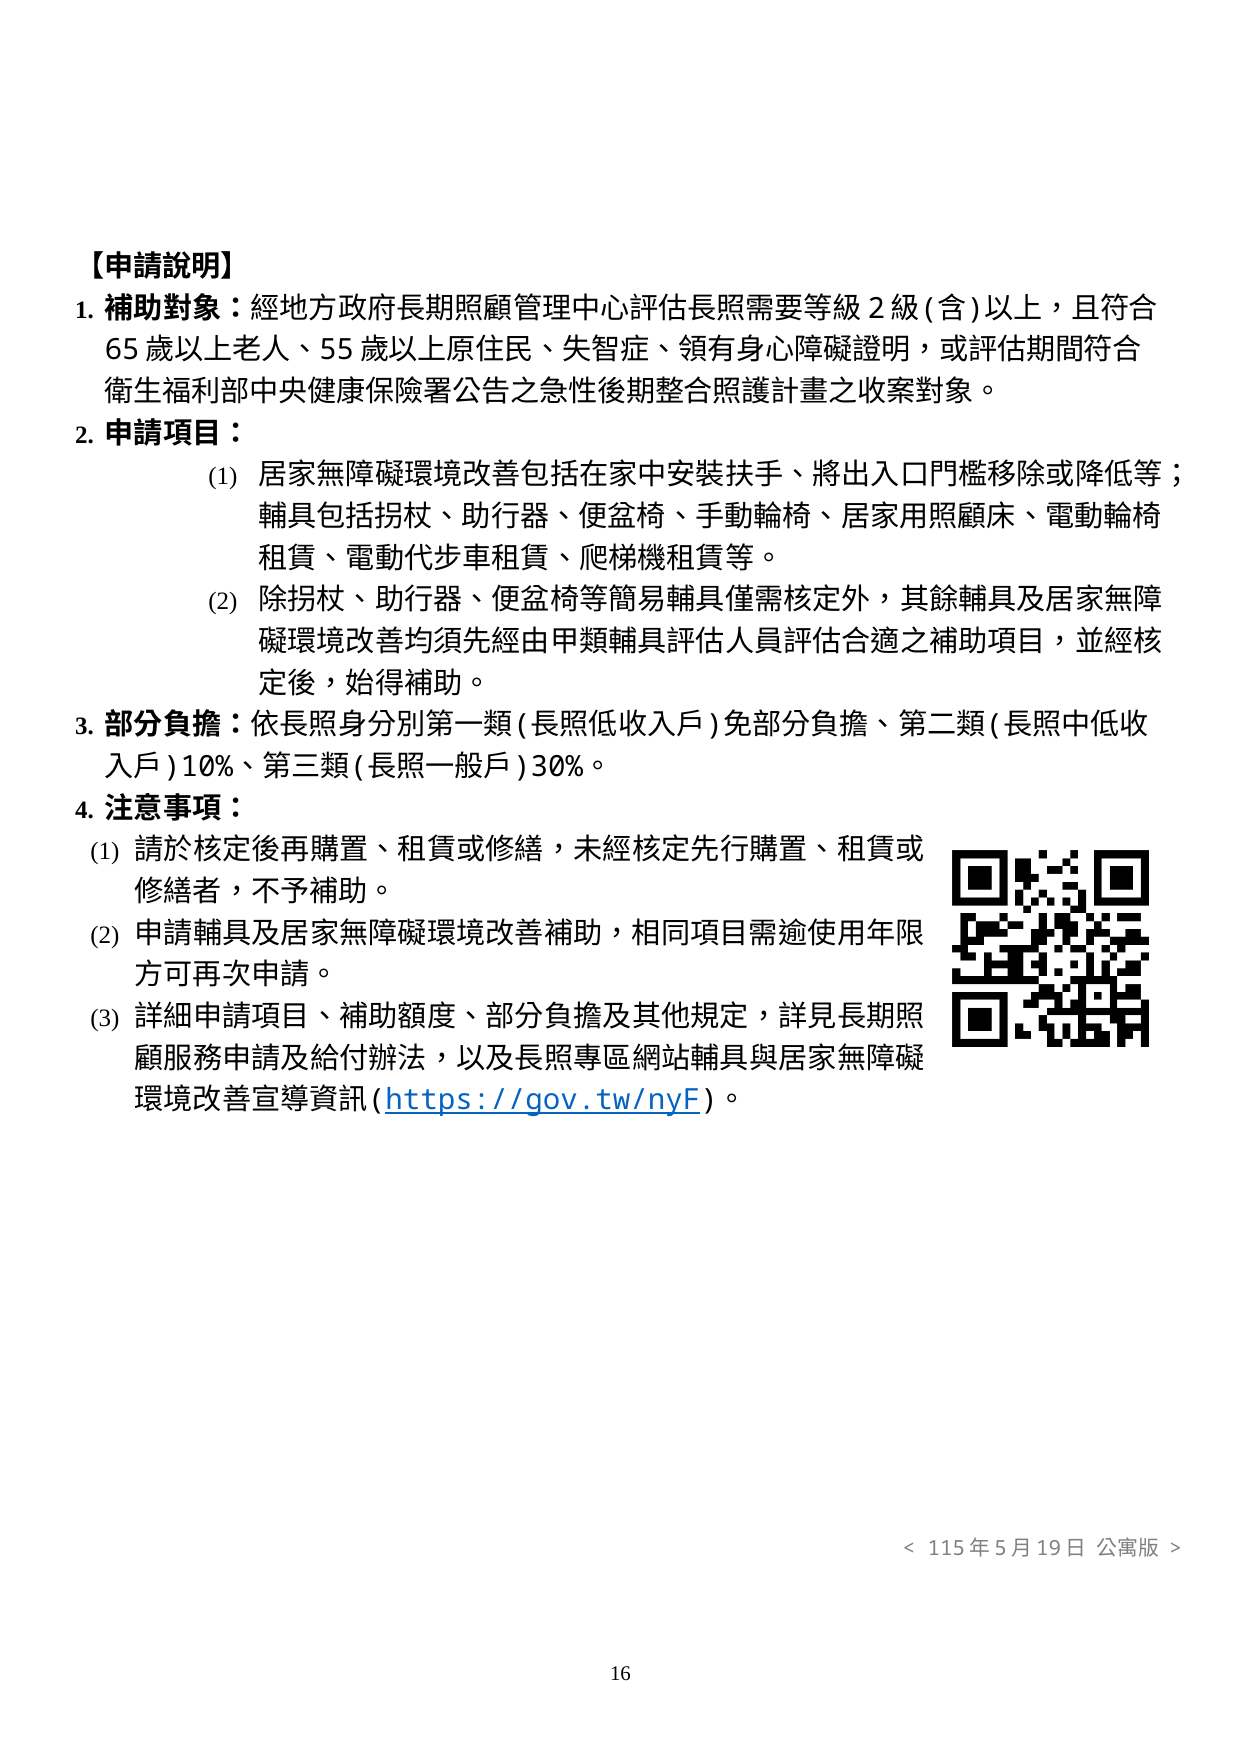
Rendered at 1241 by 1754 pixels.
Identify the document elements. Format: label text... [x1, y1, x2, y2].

list 補助對象：經地方政府長期照顧管理中心評估長照需要等級2級(含)以上，且符合65歲以上老人、55歲以上原住民、失智症、領有身心障礙證明，或評估期間符合衛生福利部中央健康保險署公告之急性後期整合照護計畫之收案對象。 [75, 285, 1165, 410]
list 居家無障礙環境改善包括在家中安裝扶手、將出入口門檻移除或降低等；輔具包括拐杖、助行器、便盆椅、手動輪椅、居家用照顧床、電動輪椅租賃、電動代步車租賃、爬梯機租賃等。 [208, 451, 1165, 576]
text 【申請說明】 [75, 243, 1165, 285]
list 部分負擔：依長照身分別第一類(長照低收入戶)免部分負擔、第二類(長照中低收入戶)10%、第三類(長照一般戶)30%。 [75, 701, 1165, 785]
table_header 請於核定後再購置、租賃或修繕，未經核定先行購置、租賃或修繕者，不予補助。 申請輔具及居家無障礙環境改善補助，相同項目需逾使用年限方可再次申請。 詳細申請項目、補助額度、部分負擔及其他規定，詳見長期照顧服務申請及給付辦法，以及長照專區網站輔具與居家無障礙環境改善宣導資訊(https://gov.tw/nyF)。 [75, 826, 936, 1118]
list 申請項目： [75, 410, 1165, 451]
list 注意事項： [75, 785, 1165, 826]
table_header [936, 826, 1165, 1118]
list 除拐杖、助行器、便盆椅等簡易輔具僅需核定外，其餘輔具及居家無障礙環境改善均須先經由甲類輔具評估人員評估合適之補助項目，並經核定後，始得補助。 [208, 576, 1165, 701]
